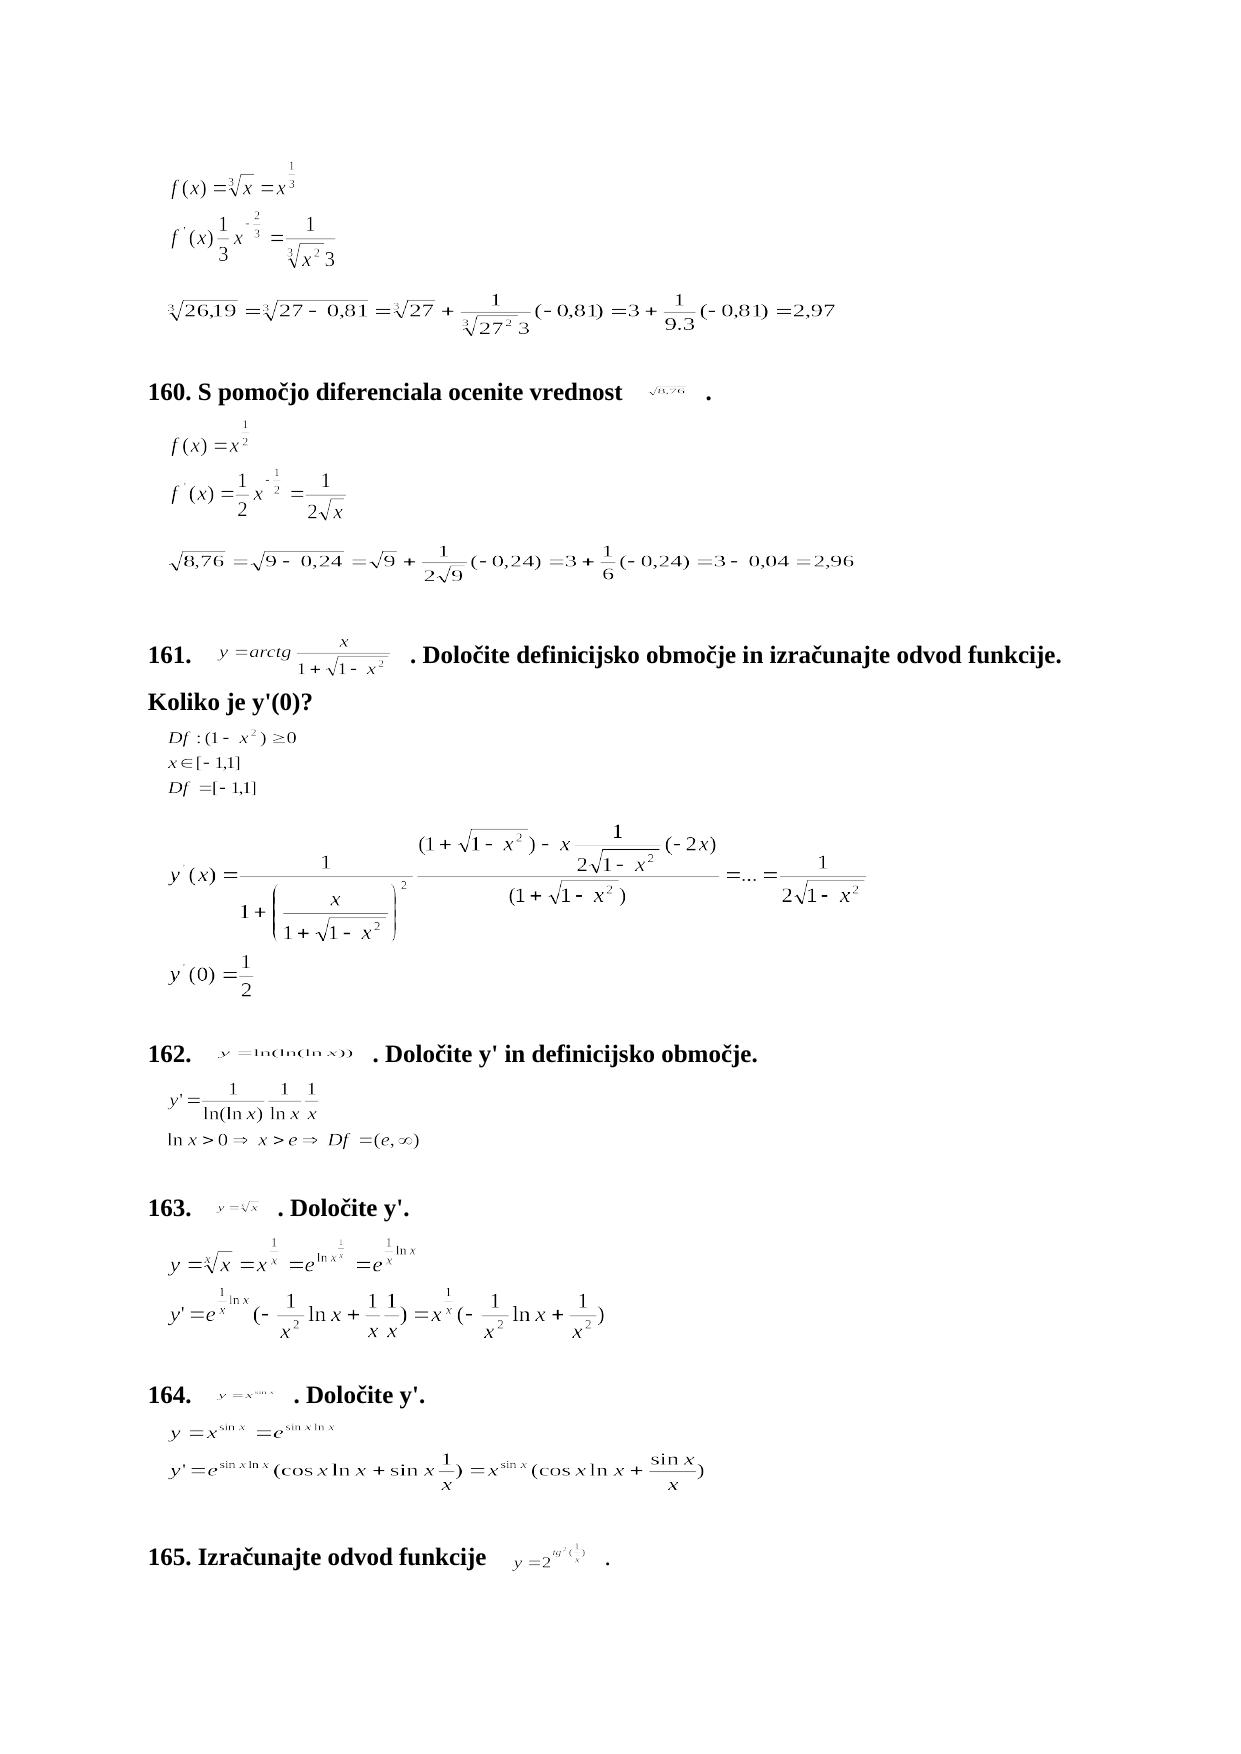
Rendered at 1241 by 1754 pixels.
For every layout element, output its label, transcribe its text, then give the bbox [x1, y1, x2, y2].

text 162. . Določite y' in definicijsko območje. [148, 1039, 1093, 1069]
text 164. . Določite y'. [148, 1379, 1093, 1410]
text 160. S pomočjo diferenciala ocenite vrednost . [148, 376, 1093, 406]
text 161. . Določite definicijsko območje in izračunajte odvod funkcije. Koliko je y'(0)? [148, 622, 1093, 716]
text 163. . Določite y'. [148, 1190, 1093, 1224]
text 165. Izračunajte odvod funkcije . [148, 1531, 1093, 1583]
